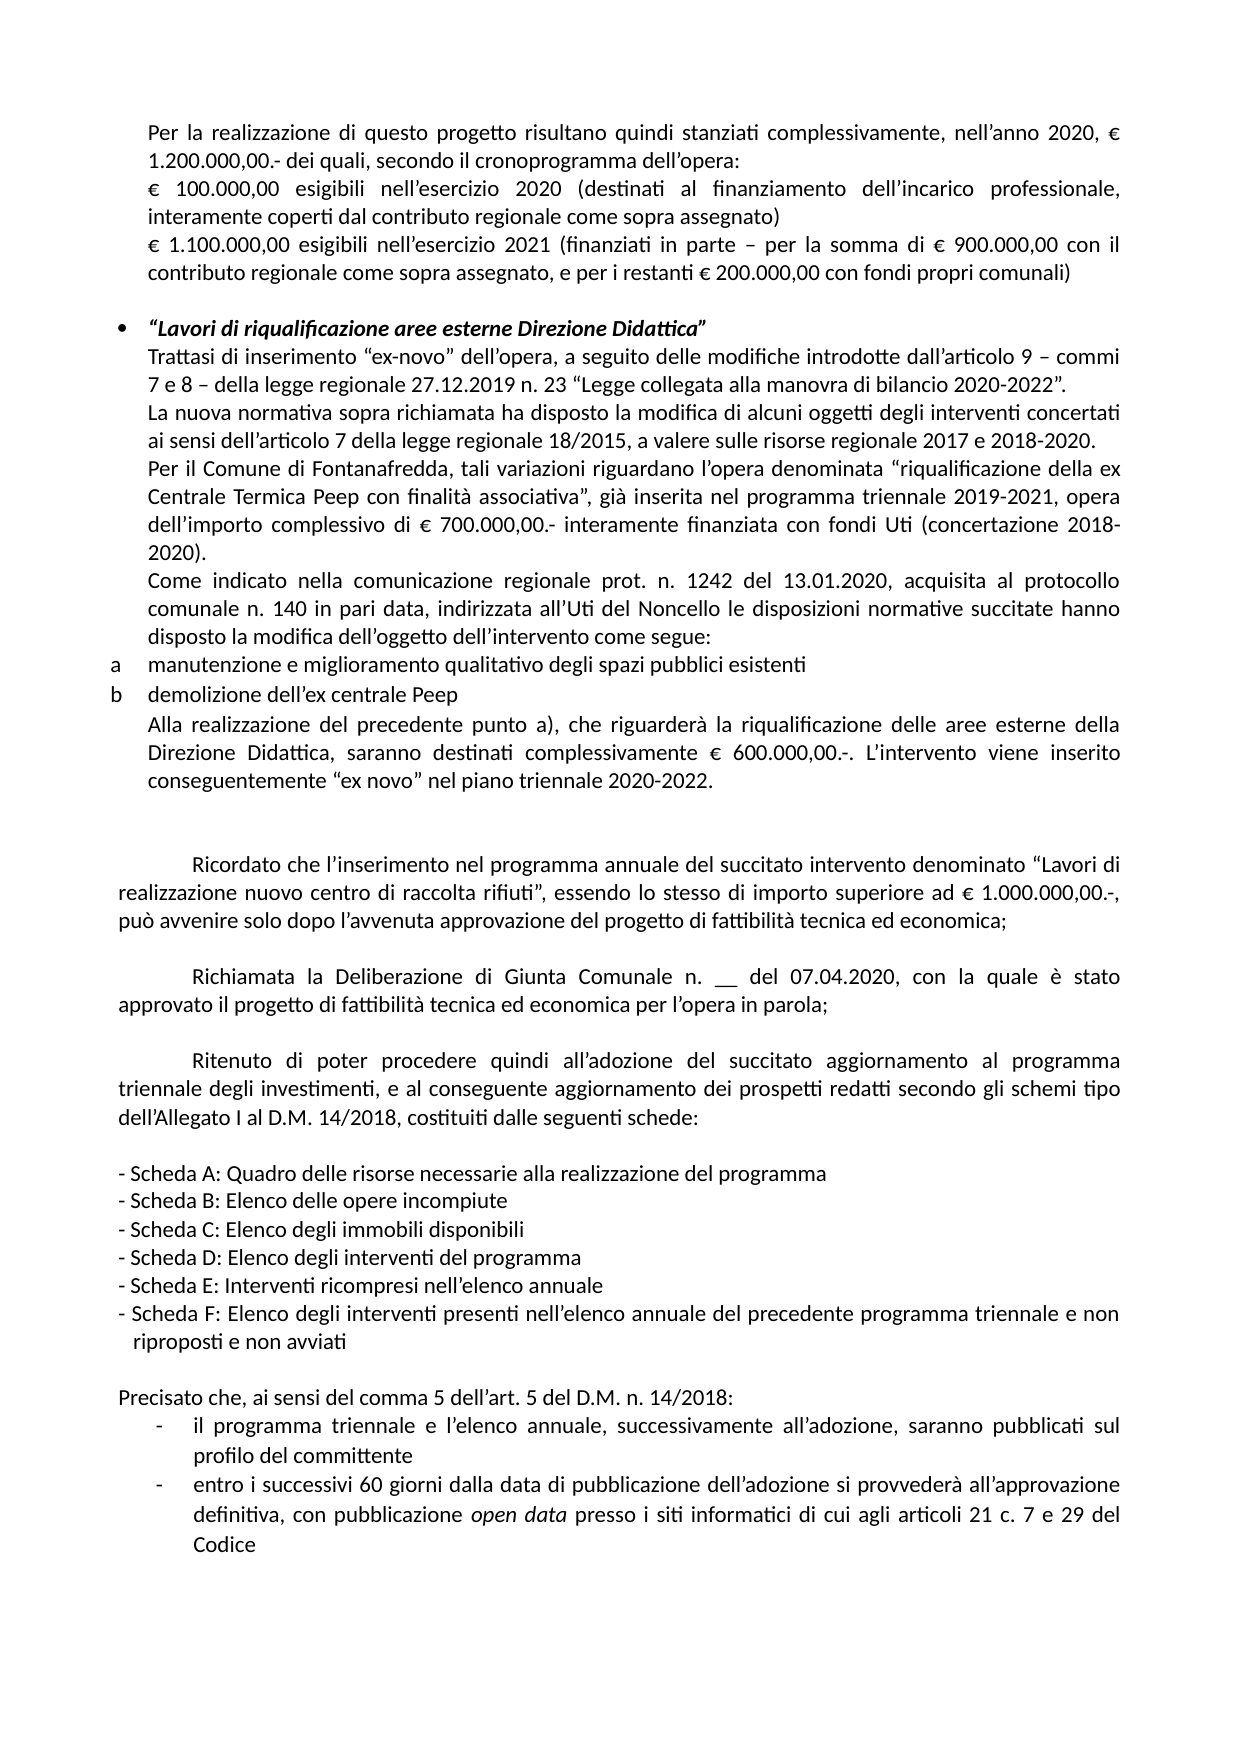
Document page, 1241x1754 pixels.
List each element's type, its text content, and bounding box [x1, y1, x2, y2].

list “Lavori di riqualificazione aree esterne Direzione Didattica” [118, 314, 1122, 342]
text € 1.100.000,00 esigibili nell’esercizio 2021 (finanziati in parte – per la somma di € 900.000,00 con il contributo regionale come sopra assegnato, e per i restanti € 200.000,00 con fondi propri comunali) [148, 230, 1122, 286]
list manutenzione e miglioramento qualitativo degli spazi pubblici esistenti [110, 651, 1122, 678]
text - Scheda D: Elenco degli interventi del programma [118, 1243, 1122, 1271]
text Ritenuto di poter procedere quindi all’adozione del succitato aggiornamento al programma triennale degli investimenti, e al conseguente aggiornamento dei prospetti redatti secondo gli schemi tipo dell’Allegato I al D.M. 14/2018, costituiti dalle seguenti schede: [118, 1047, 1122, 1131]
text - Scheda E: Interventi ricompresi nell’elenco annuale [118, 1271, 1122, 1299]
text Come indicato nella comunicazione regionale prot. n. 1242 del 13.01.2020, acquisita al protocollo comunale n. 140 in pari data, indirizzata all’Uti del Noncello le disposizioni normative succitate hanno disposto la modifica dell’oggetto dell’intervento come segue: [148, 566, 1122, 651]
text Precisato che, ai sensi del comma 5 dell’art. 5 del D.M. n. 14/2018: [118, 1383, 1122, 1411]
text Ricordato che l’inserimento nel programma annuale del succitato intervento denominato “Lavori di realizzazione nuovo centro di raccolta rifiuti”, essendo lo stesso di importo superiore ad € 1.000.000,00.-, può avvenire solo dopo l’avvenuta approvazione del progetto di fattibilità tecnica ed economica; [118, 850, 1122, 934]
list entro i successivi 60 giorni dalla data di pubblicazione dell’adozione si provvederà all’approvazione definitiva, con pubblicazione open data presso i siti informatici di cui agli articoli 21 c. 7 e 29 del Codice [156, 1471, 1122, 1558]
text - Scheda F: Elenco degli interventi presenti nell’elenco annuale del precedente programma triennale e non riproposti e non avviati [118, 1299, 1122, 1355]
text Richiamata la Deliberazione di Giunta Comunale n. __ del 07.04.2020, con la quale è stato approvato il progetto di fattibilità tecnica ed economica per l’opera in parola; [118, 962, 1122, 1018]
text Alla realizzazione del precedente punto a), che riguarderà la riqualificazione delle aree esterne della Direzione Didattica, saranno destinati complessivamente € 600.000,00.-. L’intervento viene inserito conseguentemente “ex novo” nel piano triennale 2020-2022. [148, 710, 1122, 794]
text Trattasi di inserimento “ex-novo” dell’opera, a seguito delle modifiche introdotte dall’articolo 9 – commi 7 e 8 – della legge regionale 27.12.2019 n. 23 “Legge collegata alla manovra di bilancio 2020-2022”. [148, 342, 1122, 398]
text - Scheda A: Quadro delle risorse necessarie alla realizzazione del programma [118, 1159, 1122, 1187]
text Per il Comune di Fontanafredda, tali variazioni riguardano l’opera denominata “riqualificazione della ex Centrale Termica Peep con finalità associativa”, già inserita nel programma triennale 2019-2021, opera dell’importo complessivo di € 700.000,00.- interamente finanziata con fondi Uti (concertazione 2018-2020). [148, 454, 1122, 566]
list demolizione dell’ex centrale Peep [110, 680, 1122, 708]
text € 100.000,00 esigibili nell’esercizio 2020 (destinati al finanziamento dell’incarico professionale, interamente coperti dal contributo regionale come sopra assegnato) [148, 174, 1122, 230]
text Per la realizzazione di questo progetto risultano quindi stanziati complessivamente, nell’anno 2020, € 1.200.000,00.- dei quali, secondo il cronoprogramma dell’opera: [148, 118, 1122, 174]
text - Scheda C: Elenco degli immobili disponibili [118, 1215, 1122, 1243]
list il programma triennale e l’elenco annuale, successivamente all’adozione, saranno pubblicati sul profilo del committente [156, 1411, 1122, 1469]
text La nuova normativa sopra richiamata ha disposto la modifica di alcuni oggetti degli interventi concertati ai sensi dell’articolo 7 della legge regionale 18/2015, a valere sulle risorse regionale 2017 e 2018-2020. [148, 398, 1122, 454]
text - Scheda B: Elenco delle opere incompiute [118, 1187, 1122, 1215]
